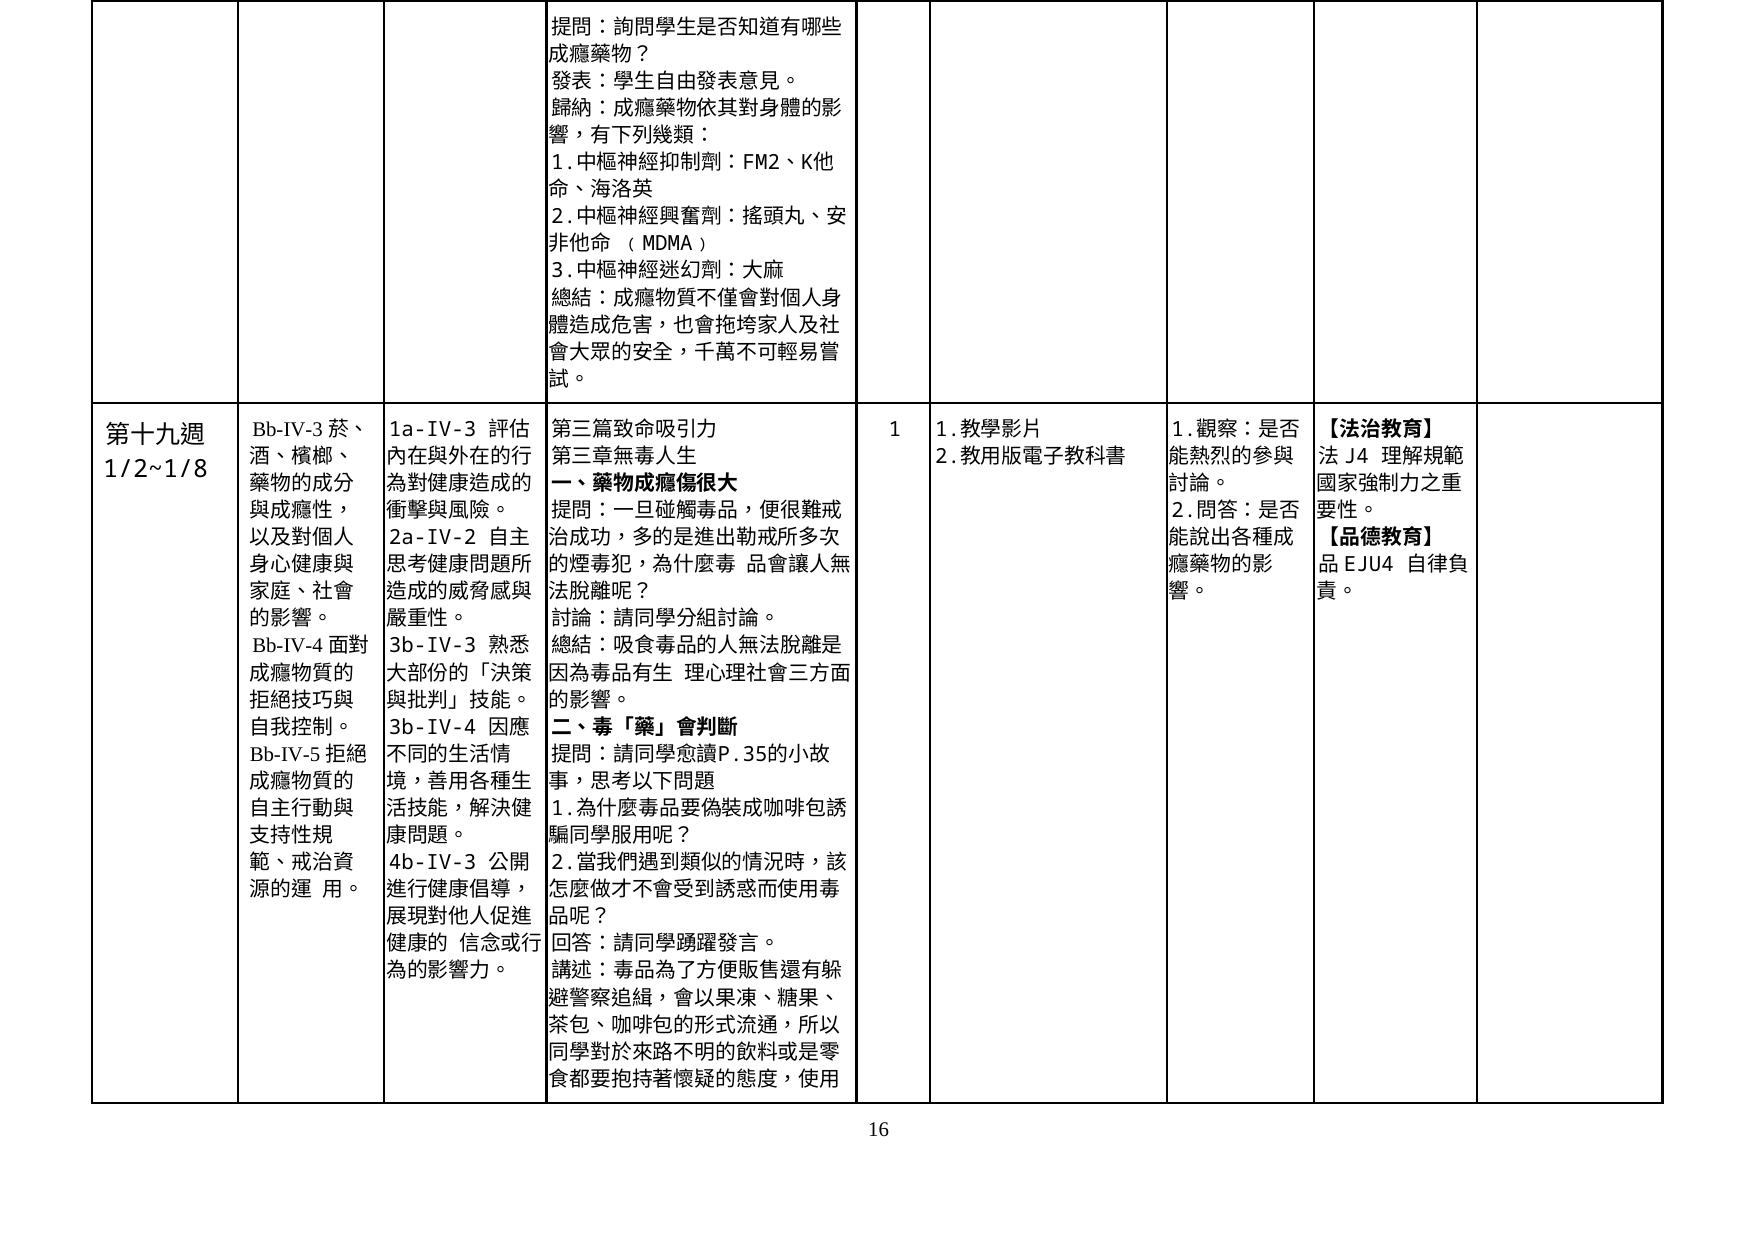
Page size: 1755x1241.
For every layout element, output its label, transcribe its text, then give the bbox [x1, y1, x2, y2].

table_cell 1 [858, 404, 929, 1102]
table_cell 【法治教育】 法J4 理解規範國家強制力之重要性。 【品德教育】 品EJU4 自律負責。 [1315, 404, 1476, 1102]
table_cell [1168, 2, 1313, 402]
table_cell [931, 2, 1166, 402]
table_cell Bb-IV-3 菸、酒、檳榔、藥物的成分與成癮性，以及對個人身心健康與家庭、社會的影響。 Bb-IV-4 面對成癮物質的拒絕技巧與 自我控制。 Bb-IV-5 拒絕成癮物質的自主行動與 支持性規範、戒治資源的運 用。 [239, 404, 383, 1102]
table_cell [385, 2, 545, 402]
table_cell 1a-IV-3 評估內在與外在的行為對健康造成的衝擊與風險。 2a-IV-2 自主思考健康問題所造成的威脅感與嚴重性。 3b-IV-3 熟悉大部份的「決策與批判」技能。 3b-IV-4 因應不同的生活情境，善用各種生活技能，解決健康問題。 4b-IV-3 公開進行健康倡導，展現對他人促進健康的 信念或行為的影響力。 [385, 404, 545, 1102]
table_cell 第三篇致命吸引力 第三章無毒人生 一、藥物成癮傷很大 提問：一旦碰觸毒品，便很難戒治成功，多的是進出勒戒所多次的煙毒犯，為什麼毒 品會讓人無法脫離呢？ 討論：請同學分組討論。 總結：吸食毒品的人無法脫離是因為毒品有生 理心理社會三方面的影響。 二、毒「藥」會判斷 提問：請同學愈讀P.35的小故事，思考以下問題 1.為什麼毒品要偽裝成咖啡包誘騙同學服用呢？ 2.當我們遇到類似的情況時，該怎麼做才不會受到誘惑而使用毒品呢？ 回答：請同學踴躍發言。 講述：毒品為了方便販售還有躲避警察追緝，會以果凍、糖果、茶包、咖啡包的形式流通，所以同學對於來路不明的飲料或是零食都要抱持著懷疑的態度，使用 [548, 404, 855, 1102]
table_cell [239, 2, 383, 402]
table_cell [93, 2, 237, 402]
table_cell 1.教學影片 2.教用版電子教科書 [931, 404, 1166, 1102]
table_cell 1.觀察：是否能熱烈的參與討論。 2.問答：是否能說出各種成癮藥物的影響。 [1168, 404, 1313, 1102]
table_cell 提問：詢問學生是否知道有哪些成癮藥物？ 發表：學生自由發表意見。 歸納：成癮藥物依其對身體的影響，有下列幾類： 1.中樞神經抑制劑：FM2、K他命、海洛英 2.中樞神經興奮劑：搖頭丸、安非他命 ﹙MDMA﹚ 3.中樞神經迷幻劑：大麻 總結：成癮物質不僅會對個人身體造成危害，也會拖垮家人及社會大眾的安全，千萬不可輕易嘗試。 [548, 2, 855, 402]
table_cell [1478, 404, 1661, 1102]
table_cell [1315, 2, 1476, 402]
table_cell 第十九週1/2~1/8 [93, 404, 237, 1102]
table_cell [1478, 2, 1661, 402]
table_cell [858, 2, 929, 402]
